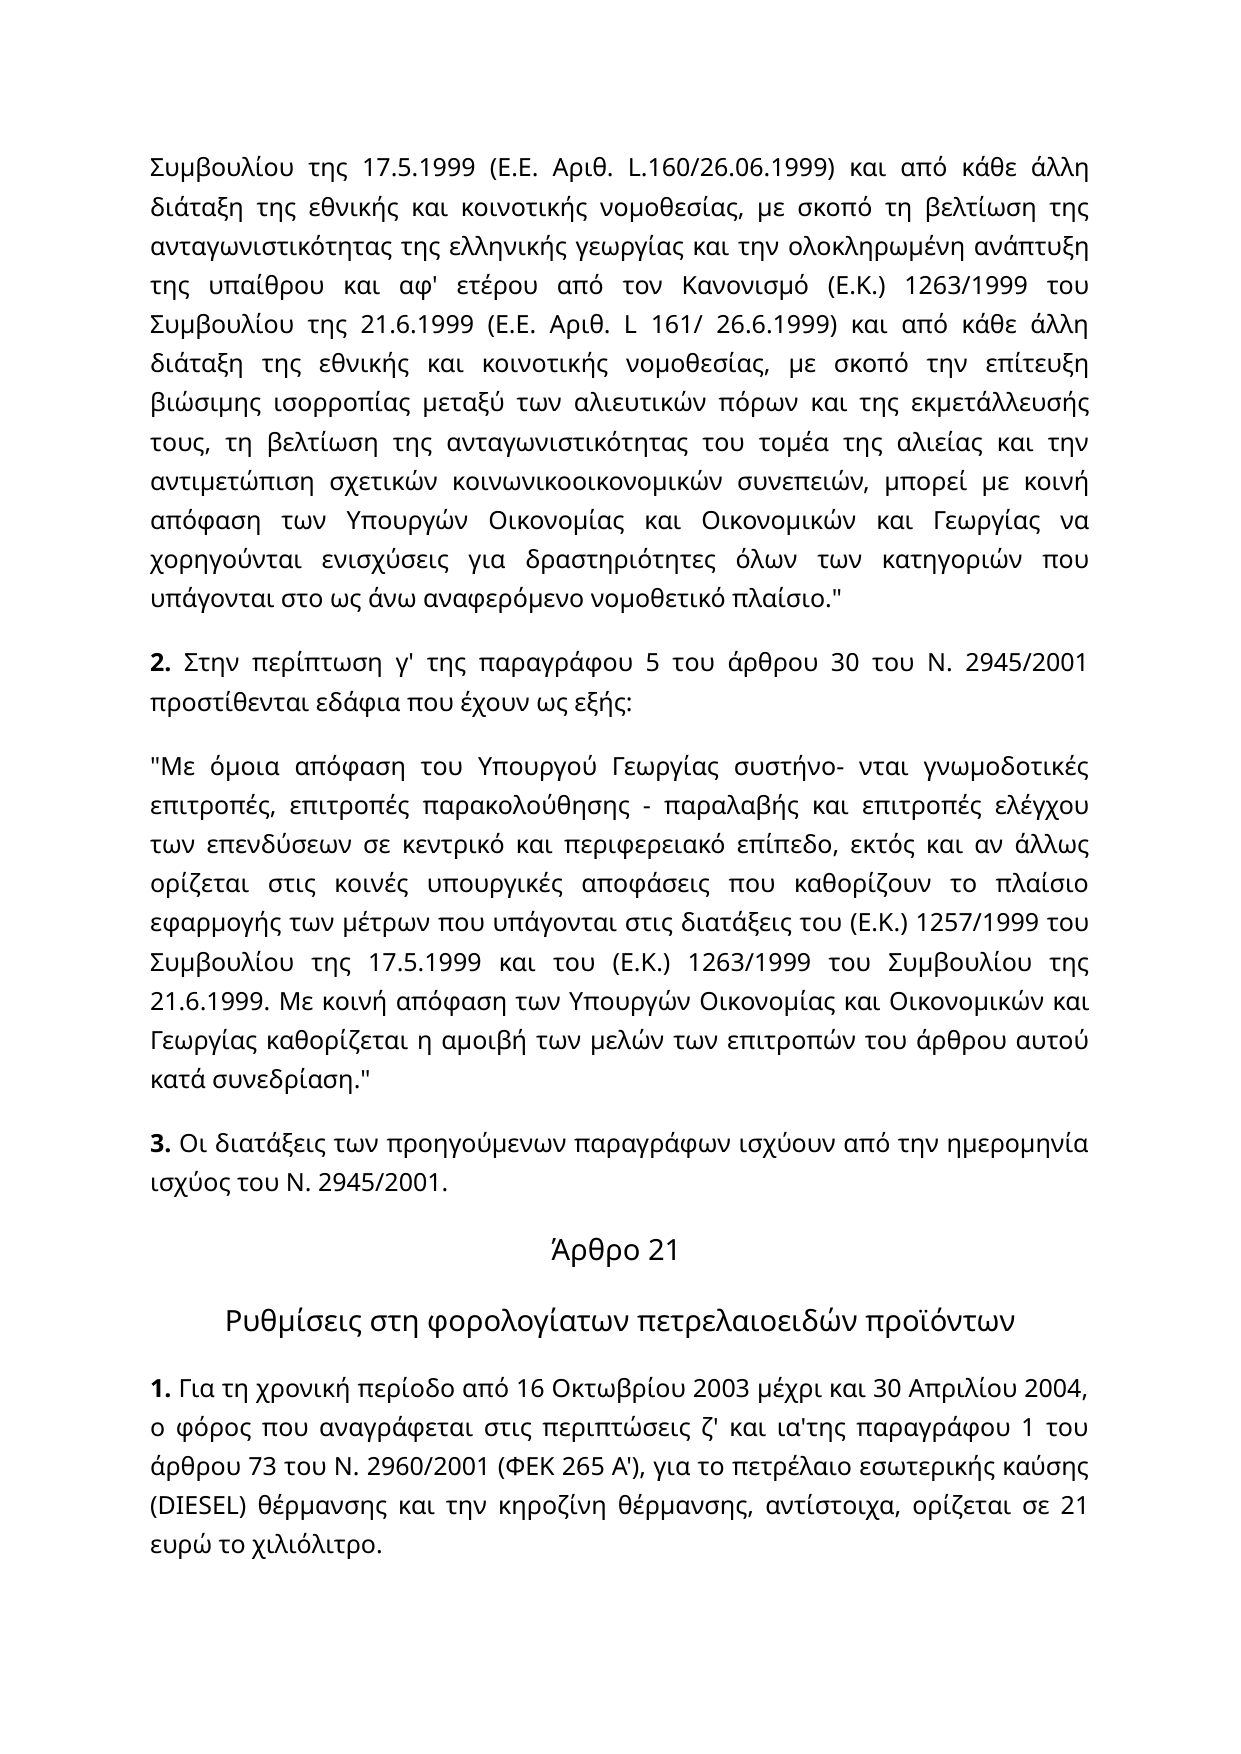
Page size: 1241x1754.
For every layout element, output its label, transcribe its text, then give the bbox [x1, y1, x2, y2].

text 1. Για τη χρονική περίοδο από 16 Οκτωβρίου 2003 μέχρι και 30 Απριλίου 2004, ο φόρος που αναγράφεται στις περιπτώσεις ζ' και ια'της παραγράφου 1 του άρθρου 73 του Ν. 2960/2001 (ΦΕΚ 265 Α'), για το πετρέλαιο εσωτερικής καύσης (DIESEL) θέρμανσης και την κηροζίνη θέρμανσης, αντίστοιχα, ορίζεται σε 21 ευρώ το χιλιόλιτρο. [150, 1370, 1090, 1561]
subtitle Άρθρο 21 [150, 1229, 1090, 1269]
text 2. Στην περίπτωση γ' της παραγράφου 5 του άρθρου 30 του Ν. 2945/2001 προστίθενται εδάφια που έχουν ως εξής: [150, 645, 1090, 718]
text "Με όμοια απόφαση του Υπουργού Γεωργίας συστήνο- νται γνωμοδοτικές επιτροπές, επιτροπές παρακολούθησης - παραλαβής και επιτροπές ελέγχου των επενδύσεων σε κεντρικό και περιφερειακό επίπεδο, εκτός και αν άλλως ορίζεται στις κοινές υπουργικές αποφάσεις που καθορίζουν το πλαίσιο εφαρμογής των μέτρων που υπάγονται στις διατάξεις του (Ε.Κ.) 1257/1999 του Συμβουλίου της 17.5.1999 και του (Ε.Κ.) 1263/1999 του Συμβουλίου της 21.6.1999. Με κοινή απόφαση των Υπουργών Οικονομίας και Οικονομικών και Γεωργίας καθορίζεται η αμοιβή των μελών των επιτροπών του άρθρου αυτού κατά συνεδρίαση." [150, 748, 1090, 1096]
text 3. Οι διατάξεις των προηγούμενων παραγράφων ισχύουν από την ημερομηνία ισχύος του Ν. 2945/2001. [150, 1126, 1090, 1199]
text Συμβουλίου της 17.5.1999 (Ε.Ε. Αριθ. L.160/26.06.1999) και από κάθε άλλη διάταξη της εθνικής και κοινοτικής νομοθεσίας, με σκοπό τη βελτίωση της ανταγωνιστικότητας της ελληνικής γεωργίας και την ολοκληρωμένη ανάπτυξη της υπαίθρου και αφ' ετέρου από τον Κανονισμό (Ε.Κ.) 1263/1999 του Συμβουλίου της 21.6.1999 (Ε.Ε. Αριθ. L 161/ 26.6.1999) και από κάθε άλλη διάταξη της εθνικής και κοινοτικής νομοθεσίας, με σκοπό την επίτευξη βιώσιμης ισορροπίας μεταξύ των αλιευτικών πόρων και της εκμετάλλευσής τους, τη βελτίωση της ανταγωνιστικότητας του τομέα της αλιείας και την αντιμετώπιση σχετικών κοινωνικοοικονομικών συνεπειών, μπορεί με κοινή απόφαση των Υπουργών Οικονομίας και Οικονομικών και Γεωργίας να χορηγούνται ενισχύσεις για δραστηριότητες όλων των κατηγοριών που υπάγονται στο ως άνω αναφερόμενο νομοθετικό πλαίσιο." [150, 150, 1090, 615]
subtitle Ρυθμίσεις στη φορολογίατων πετρελαιοειδών προϊόντων [150, 1300, 1090, 1339]
